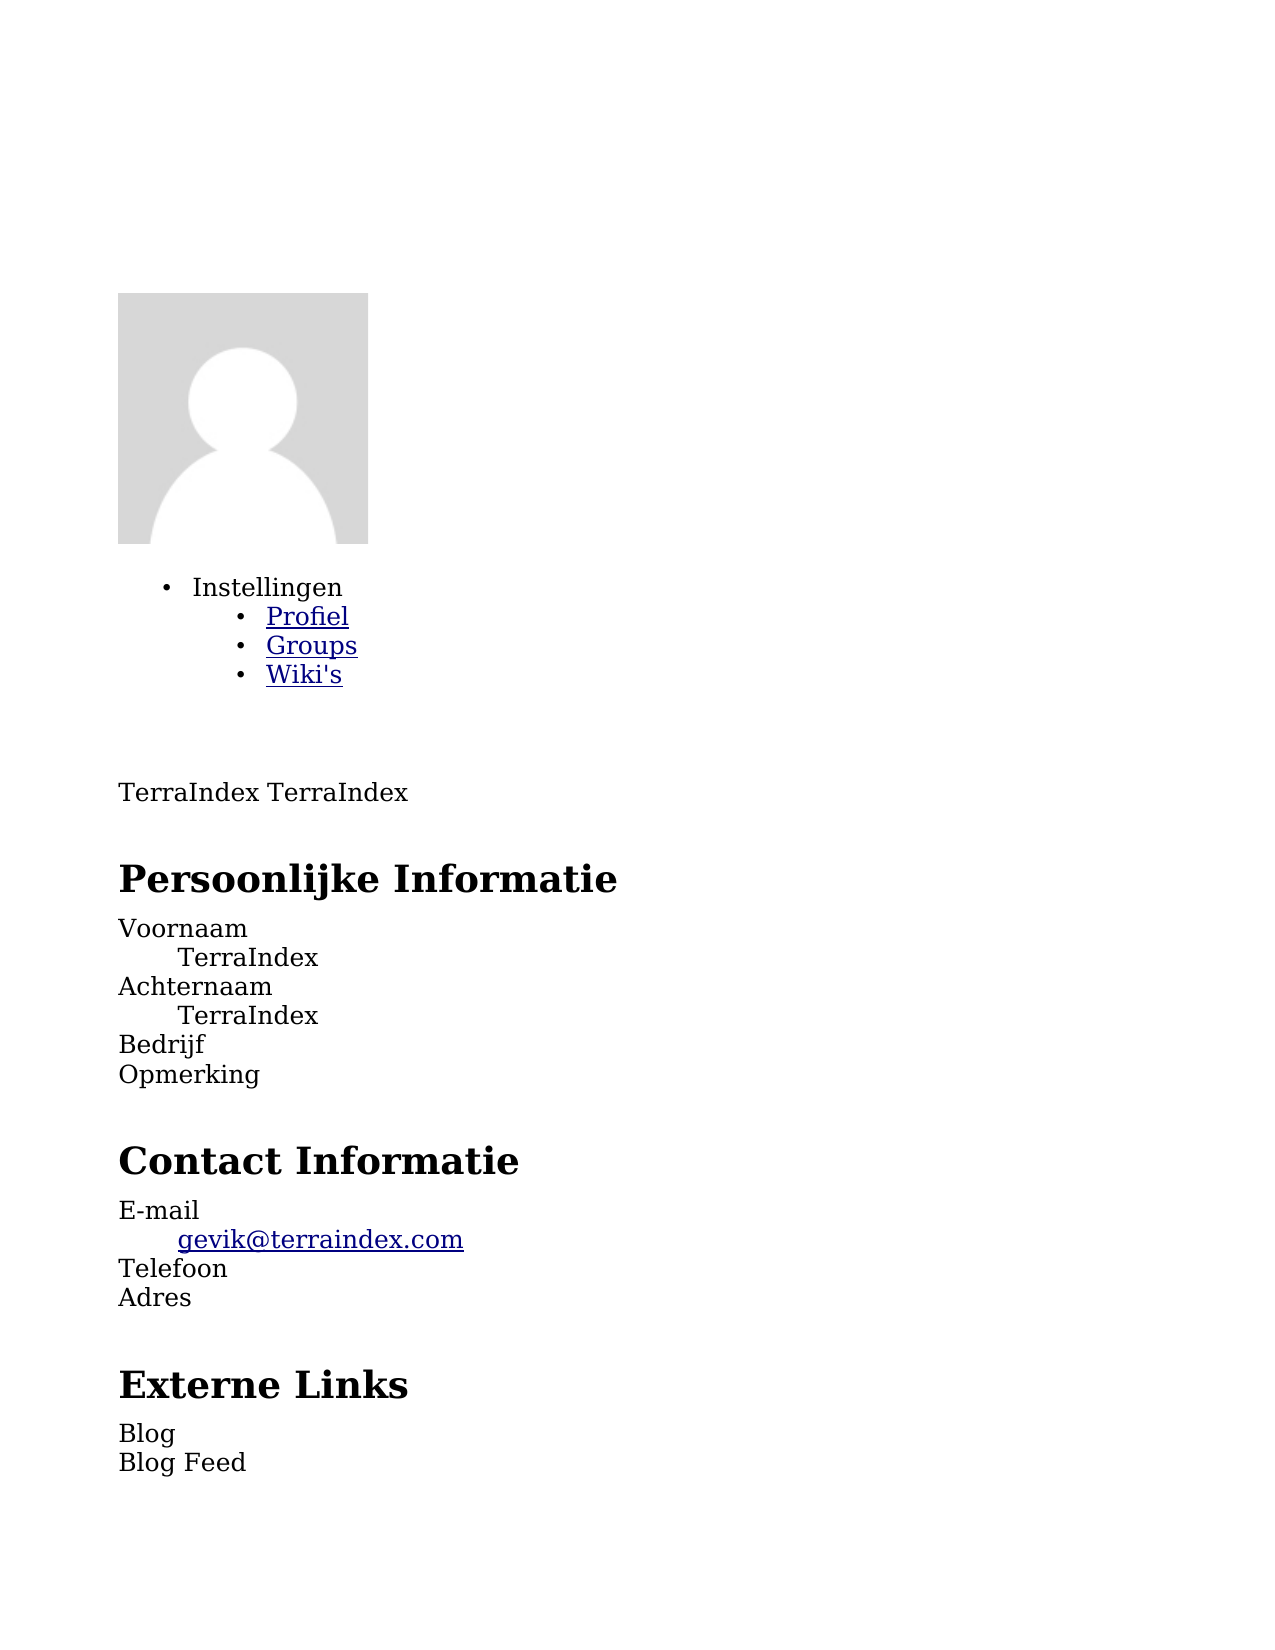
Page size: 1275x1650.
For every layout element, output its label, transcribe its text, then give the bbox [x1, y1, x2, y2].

subtitle Blog Feed [118, 1448, 1216, 1478]
subtitle Telefoon [118, 1254, 1216, 1283]
list Profiel [236, 602, 1216, 631]
list Instellingen [162, 573, 1216, 602]
subtitle Contact Informatie [118, 1139, 1216, 1183]
subtitle E-mail [118, 1196, 1216, 1225]
subtitle Achternaam [118, 972, 1216, 1001]
list Groups [236, 631, 1216, 661]
subtitle Opmerking [118, 1060, 1216, 1089]
text TerraIndex TerraIndex [118, 778, 1216, 807]
list TerraIndex [177, 943, 1216, 972]
subtitle Blog [118, 1419, 1216, 1448]
list gevik@terraindex.com [177, 1225, 1216, 1254]
subtitle Voornaam [118, 914, 1216, 943]
subtitle Bedrijf [118, 1031, 1216, 1060]
subtitle Persoonlijke Informatie [118, 857, 1216, 901]
picture [118, 293, 369, 544]
list Wiki's [236, 661, 1216, 690]
subtitle Externe Links [118, 1363, 1216, 1407]
list TerraIndex [177, 1001, 1216, 1031]
subtitle Adres [118, 1283, 1216, 1312]
